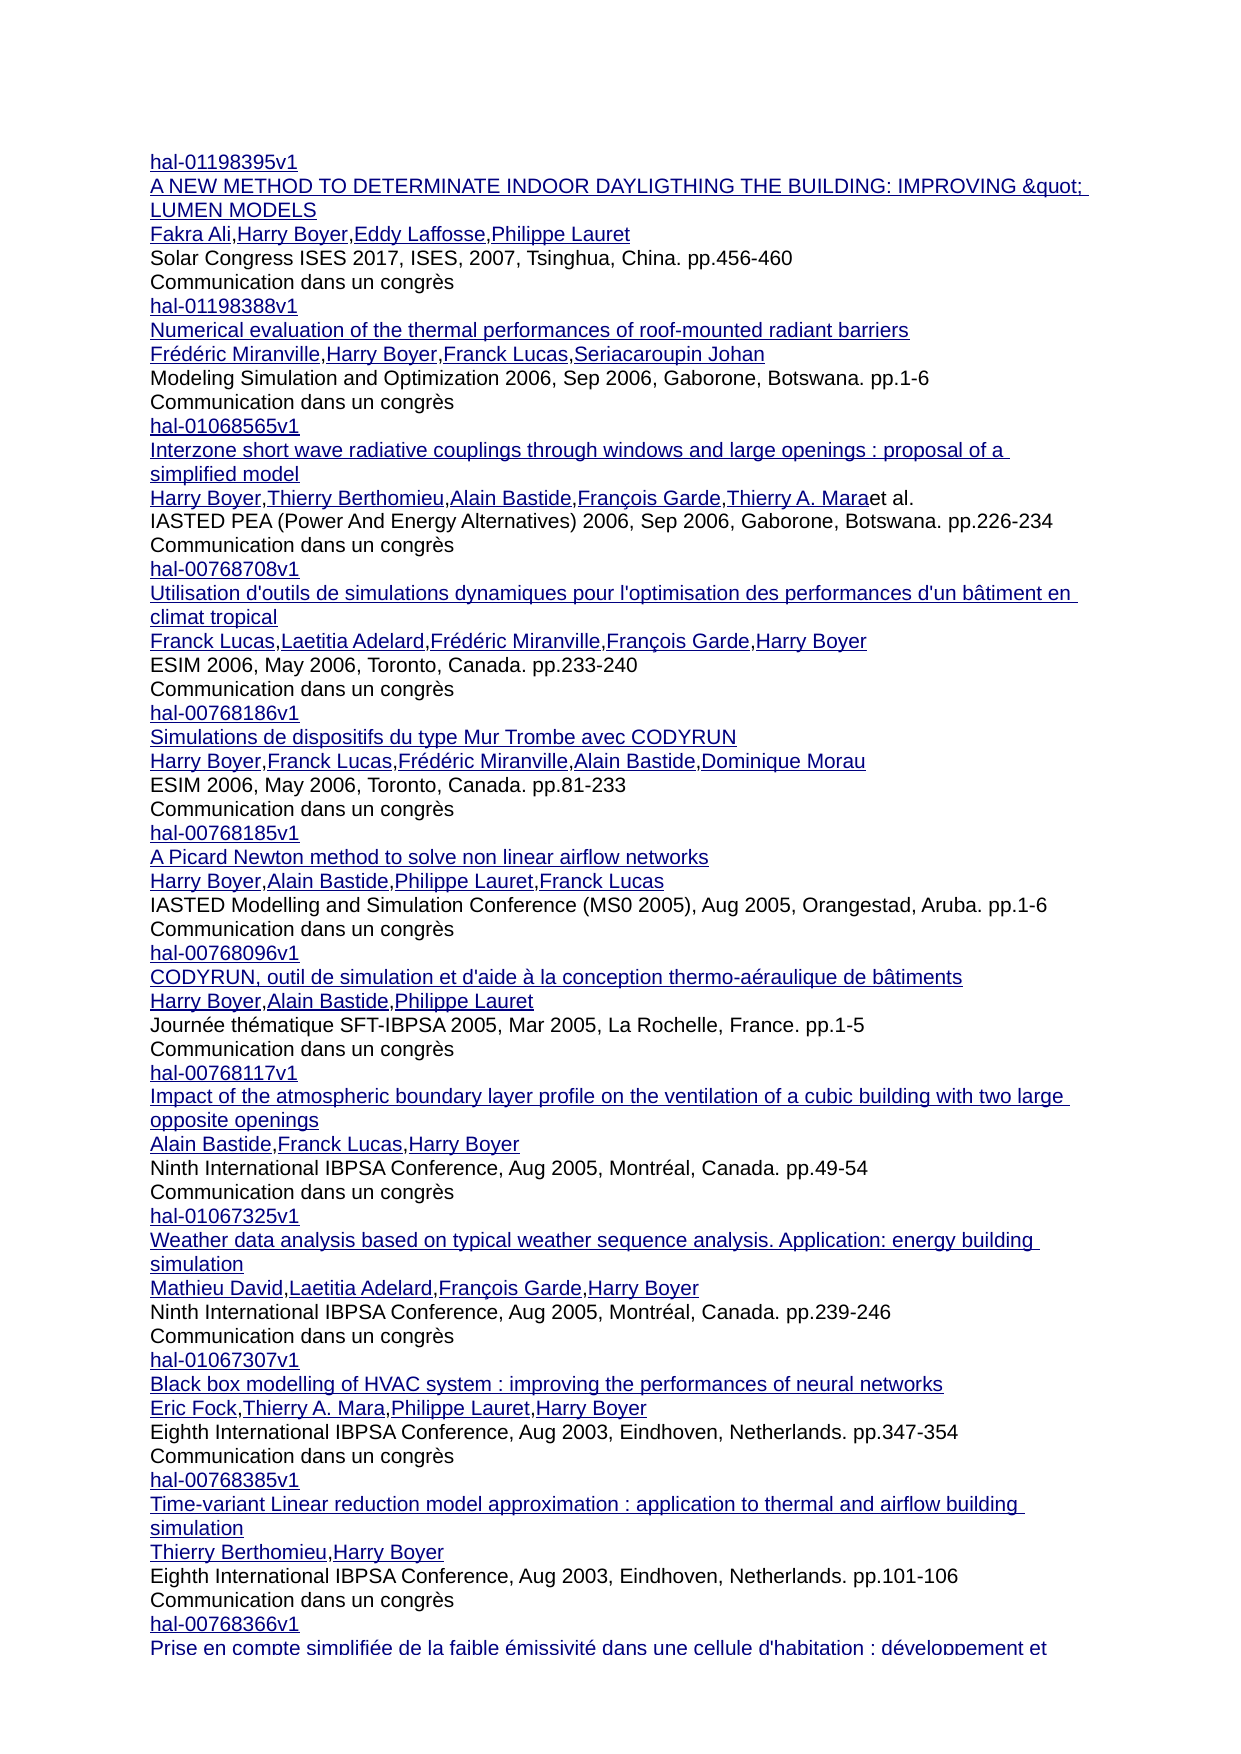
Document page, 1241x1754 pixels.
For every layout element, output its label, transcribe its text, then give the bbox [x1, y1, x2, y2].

table_cell Numerical evaluation of the thermal performances of roof-mounted radiant barriers Frédéric Miranville,Harry Boyer,Franck Lucas,Seriacaroupin Johan Modeling Simulation and Optimization 2006, Sep 2006, Gaborone, Botswana. pp.1-6 Communication dans un congrès hal-01068565v1 [150, 318, 1090, 437]
table_cell A Picard Newton method to solve non linear airflow networks Harry Boyer,Alain Bastide,Philippe Lauret,Franck Lucas IASTED Modelling and Simulation Conference (MS0 2005), Aug 2005, Orangestad, Aruba. pp.1-6 Communication dans un congrès hal-00768096v1 [150, 845, 1090, 964]
table_cell Interzone short wave radiative couplings through windows and large openings : proposal of a simplified model Harry Boyer,Thierry Berthomieu,Alain Bastide,François Garde,Thierry A. Maraet al. IASTED PEA (Power And Energy Alternatives) 2006, Sep 2006, Gaborone, Botswana. pp.226-234 Communication dans un congrès hal-00768708v1 [150, 438, 1090, 581]
table_cell Time-variant Linear reduction model approximation : application to thermal and airflow building simulation Thierry Berthomieu,Harry Boyer Eighth International IBPSA Conference, Aug 2003, Eindhoven, Netherlands. pp.101-106 Communication dans un congrès hal-00768366v1 [150, 1492, 1090, 1635]
table_cell Simulations de dispositifs du type Mur Trombe avec CODYRUN Harry Boyer,Franck Lucas,Frédéric Miranville,Alain Bastide,Dominique Morau ESIM 2006, May 2006, Toronto, Canada. pp.81-233 Communication dans un congrès hal-00768185v1 [150, 725, 1090, 845]
table_cell Weather data analysis based on typical weather sequence analysis. Application: energy building simulation Mathieu David,Laetitia Adelard,François Garde,Harry Boyer Ninth International IBPSA Conference, Aug 2005, Montréal, Canada. pp.239-246 Communication dans un congrès hal-01067307v1 [150, 1228, 1090, 1372]
table_cell CODYRUN, outil de simulation et d'aide à la conception thermo-aéraulique de bâtiments Harry Boyer,Alain Bastide,Philippe Lauret Journée thématique SFT-IBPSA 2005, Mar 2005, La Rochelle, France. pp.1-5 Communication dans un congrès hal-00768117v1 [150, 965, 1090, 1084]
table_cell Prise en compte simplifiée de la faible émissivité dans une cellule d'habitation : développement et [150, 1635, 1090, 1655]
table_cell Impact of the atmospheric boundary layer profile on the ventilation of a cubic building with two large opposite openings Alain Bastide,Franck Lucas,Harry Boyer Ninth International IBPSA Conference, Aug 2005, Montréal, Canada. pp.49-54 Communication dans un congrès hal-01067325v1 [150, 1084, 1090, 1228]
table_cell A NEW METHOD TO DETERMINATE INDOOR DAYLIGTHING THE BUILDING: IMPROVING &quot; LUMEN MODELS Fakra Ali,Harry Boyer,Eddy Laffosse,Philippe Lauret Solar Congress ISES 2017, ISES, 2007, Tsinghua, China. pp.456-460 Communication dans un congrès hal-01198388v1 [150, 174, 1090, 318]
table_cell Black box modelling of HVAC system : improving the performances of neural networks Eric Fock,Thierry A. Mara,Philippe Lauret,Harry Boyer Eighth International IBPSA Conference, Aug 2003, Eindhoven, Netherlands. pp.347-354 Communication dans un congrès hal-00768385v1 [150, 1372, 1090, 1492]
table_cell hal-01198395v1 [150, 150, 1090, 174]
table_cell Utilisation d'outils de simulations dynamiques pour l'optimisation des performances d'un bâtiment en climat tropical Franck Lucas,Laetitia Adelard,Frédéric Miranville,François Garde,Harry Boyer ESIM 2006, May 2006, Toronto, Canada. pp.233-240 Communication dans un congrès hal-00768186v1 [150, 581, 1090, 725]
